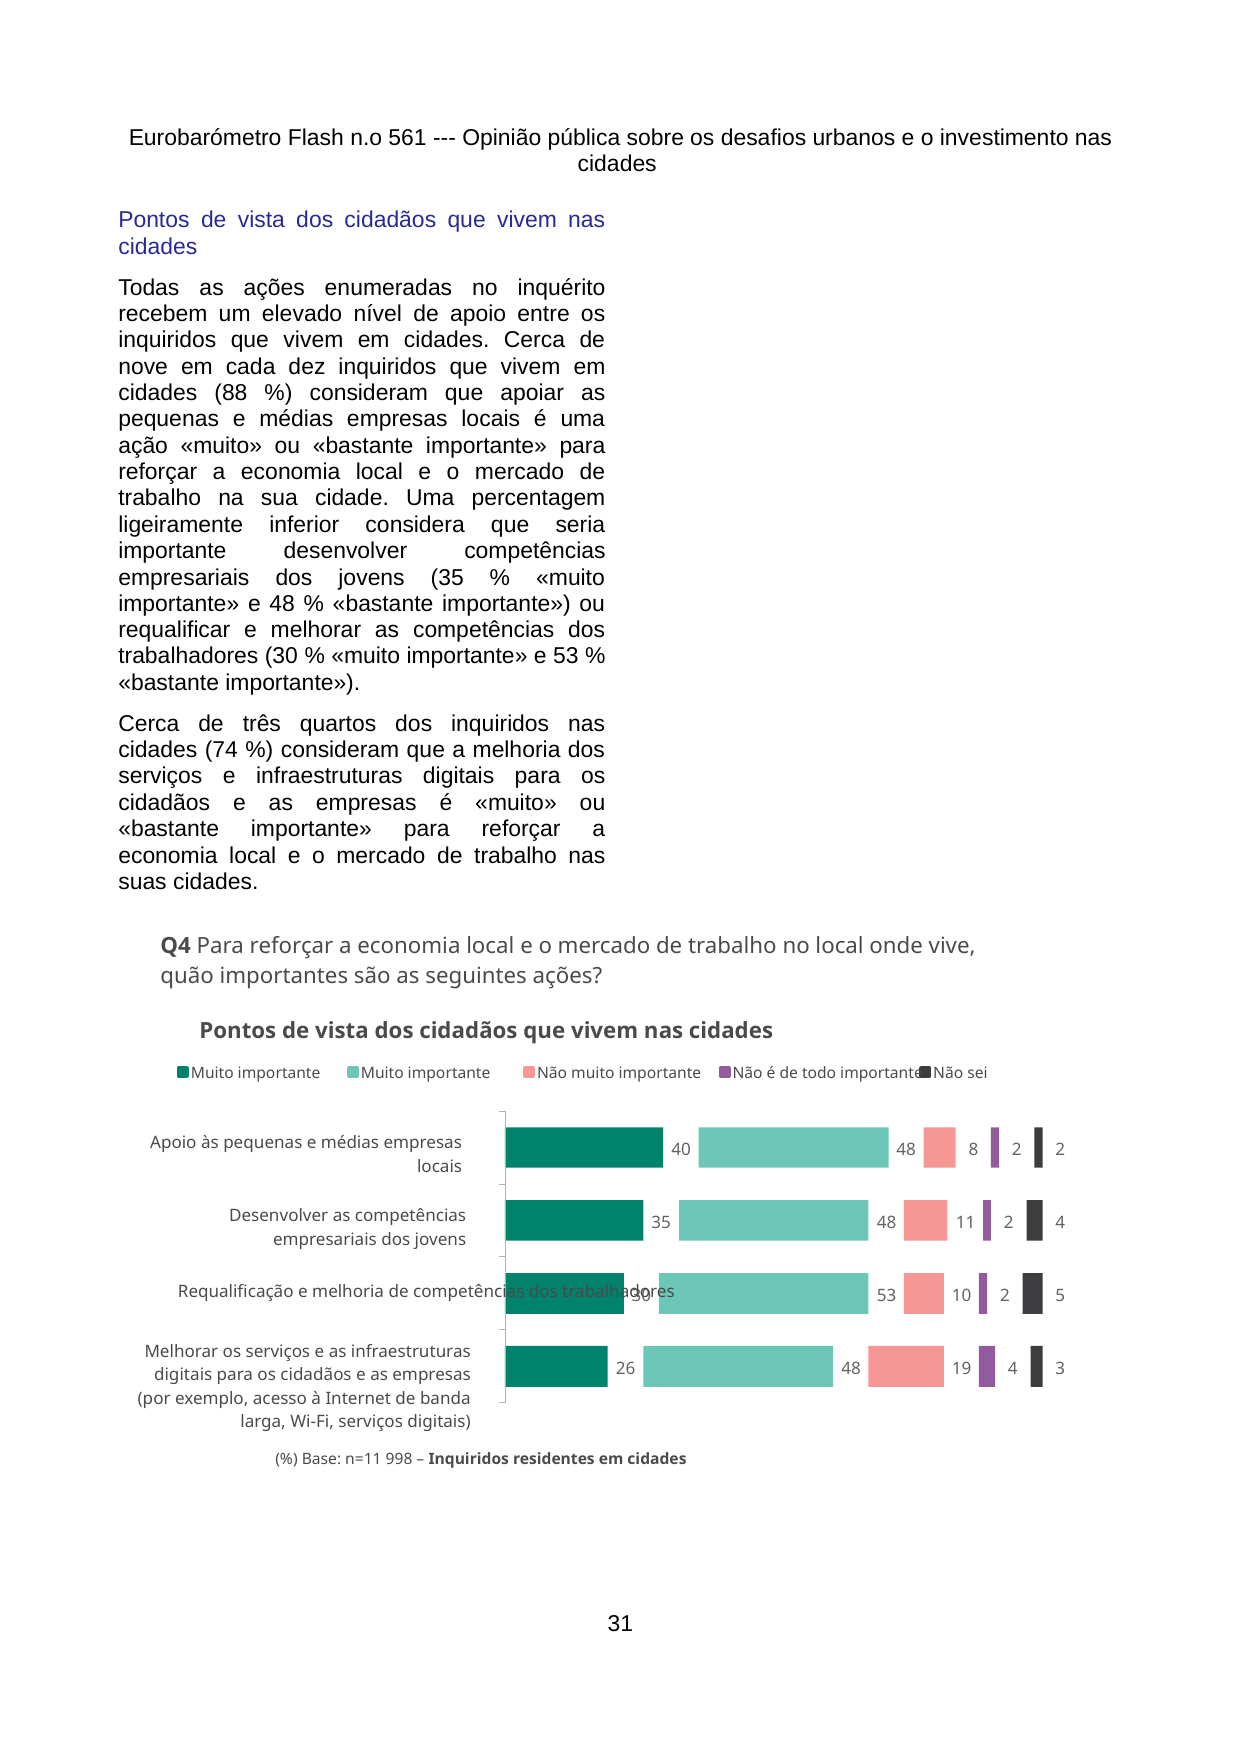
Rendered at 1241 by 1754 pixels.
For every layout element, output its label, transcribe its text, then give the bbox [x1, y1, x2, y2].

text Todas as ações enumeradas no inquérito recebem um elevado nível de apoio entre os inquiridos que vivem em cidades. Cerca de nove em cada dez inquiridos que vivem em cidades (88 %) consideram que apoiar as pequenas e médias empresas locais é uma ação «muito» ou «bastante importante» para reforçar a economia local e o mercado de trabalho na sua cidade. Uma percentagem ligeiramente inferior considera que seria importante desenvolver competências empresariais dos jovens (35 % «muito importante» e 48 % «bastante importante») ou requalificar e melhorar as competências dos trabalhadores (30 % «muito importante» e 53 % «bastante importante»). [118, 273, 605, 695]
text Cerca de três quartos dos inquiridos nas cidades (74 %) consideram que a melhoria dos serviços e infraestruturas digitais para os cidadãos e as empresas é «muito» ou «bastante importante» para reforçar a economia local e o mercado de trabalho nas suas cidades. [118, 710, 605, 894]
text Pontos de vista dos cidadãos que vivem nas cidades [118, 206, 605, 259]
